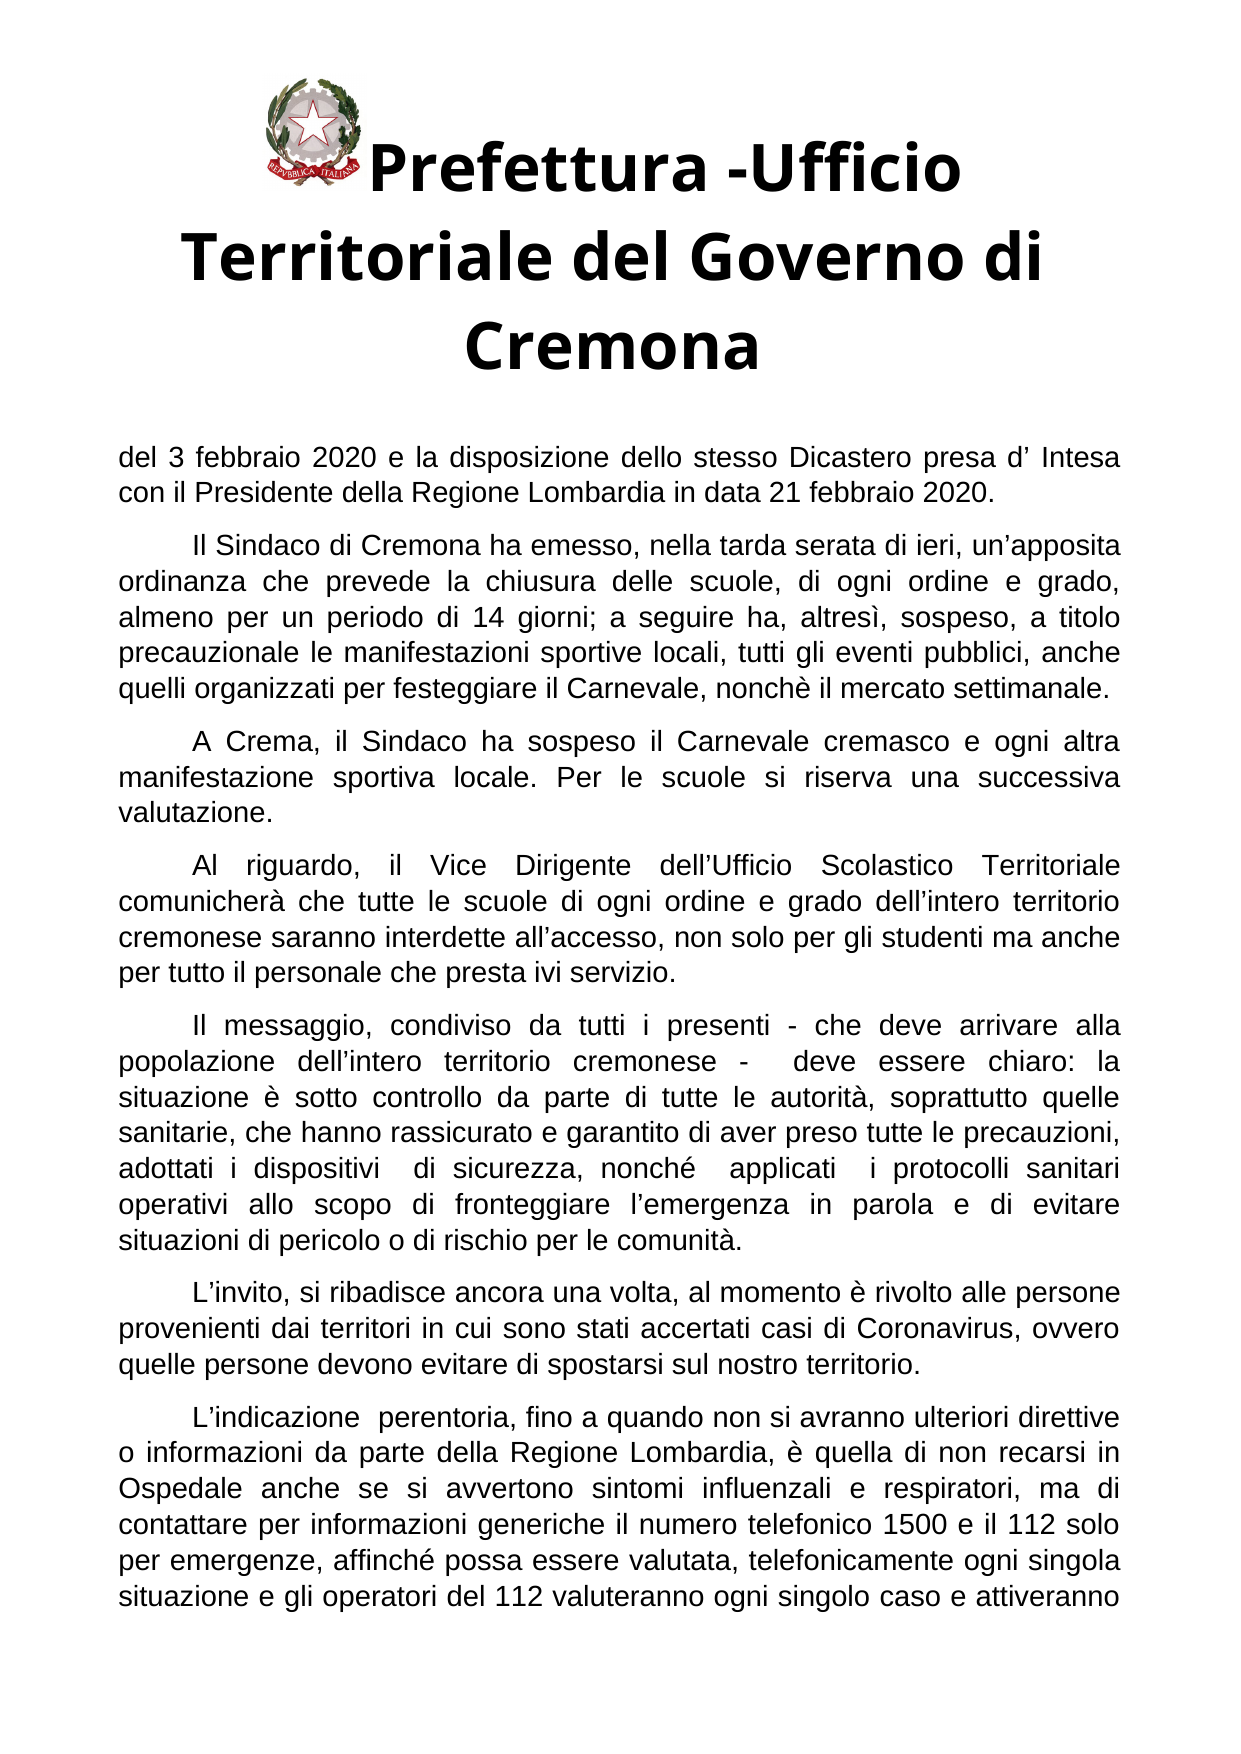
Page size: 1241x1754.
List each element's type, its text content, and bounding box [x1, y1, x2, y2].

text Al riguardo, il Vice Dirigente dell’Ufficio Scolastico Territoriale comunicherà che tutte le scuole di ogni ordine e grado dell’intero territorio cremonese saranno interdette all’accesso, non solo per gli studenti ma anche per tutto il personale che presta ivi servizio. [118, 848, 1122, 989]
text del 3 febbraio 2020 e la disposizione dello stesso Dicastero presa d’ Intesa con il Presidente della Regione Lombardia in data 21 febbraio 2020. [118, 440, 1122, 509]
text L’invito, si ribadisce ancora una volta, al momento è rivolto alle persone provenienti dai territori in cui sono stati accertati casi di Coronavirus, ovvero quelle persone devono evitare di spostarsi sul nostro territorio. [118, 1276, 1122, 1381]
text Il messaggio, condiviso da tutti i presenti - che deve arrivare alla popolazione dell’intero territorio cremonese - deve essere chiaro: la situazione è sotto controllo da parte di tutte le autorità, soprattutto quelle sanitarie, che hanno rassicurato e garantito di aver preso tutte le precauzioni, adottati i dispositivi di sicurezza, nonché applicati i protocolli sanitari operativi allo scopo di fronteggiare l’emergenza in parola e di evitare situazioni di pericolo o di rischio per le comunità. [118, 1008, 1122, 1257]
text A Crema, il Sindaco ha sospeso il Carnevale cremasco e ogni altra manifestazione sportiva locale. Per le scuole si riserva una successiva valutazione. [118, 724, 1122, 829]
text Il Sindaco di Cremona ha emesso, nella tarda serata di ieri, un’apposita ordinanza che prevede la chiusura delle scuole, di ogni ordine e grado, almeno per un periodo di 14 giorni; a seguire ha, altresì, sospeso, a titolo precauzionale le manifestazioni sportive locali, tutti gli eventi pubblici, anche quelli organizzati per festeggiare il Carnevale, nonchè il mercato settimanale. [118, 528, 1122, 705]
picture [262, 73, 367, 191]
text L’indicazione perentoria, fino a quando non si avranno ulteriori direttive o informazioni da parte della Regione Lombardia, è quella di non recarsi in Ospedale anche se si avvertono sintomi influenzali e respiratori, ma di contattare per informazioni generiche il numero telefonico 1500 e il 112 solo per emergenze, affinché possa essere valutata, telefonicamente ogni singola situazione e gli operatori del 112 valuteranno ogni singolo caso e attiveranno [118, 1400, 1122, 1612]
